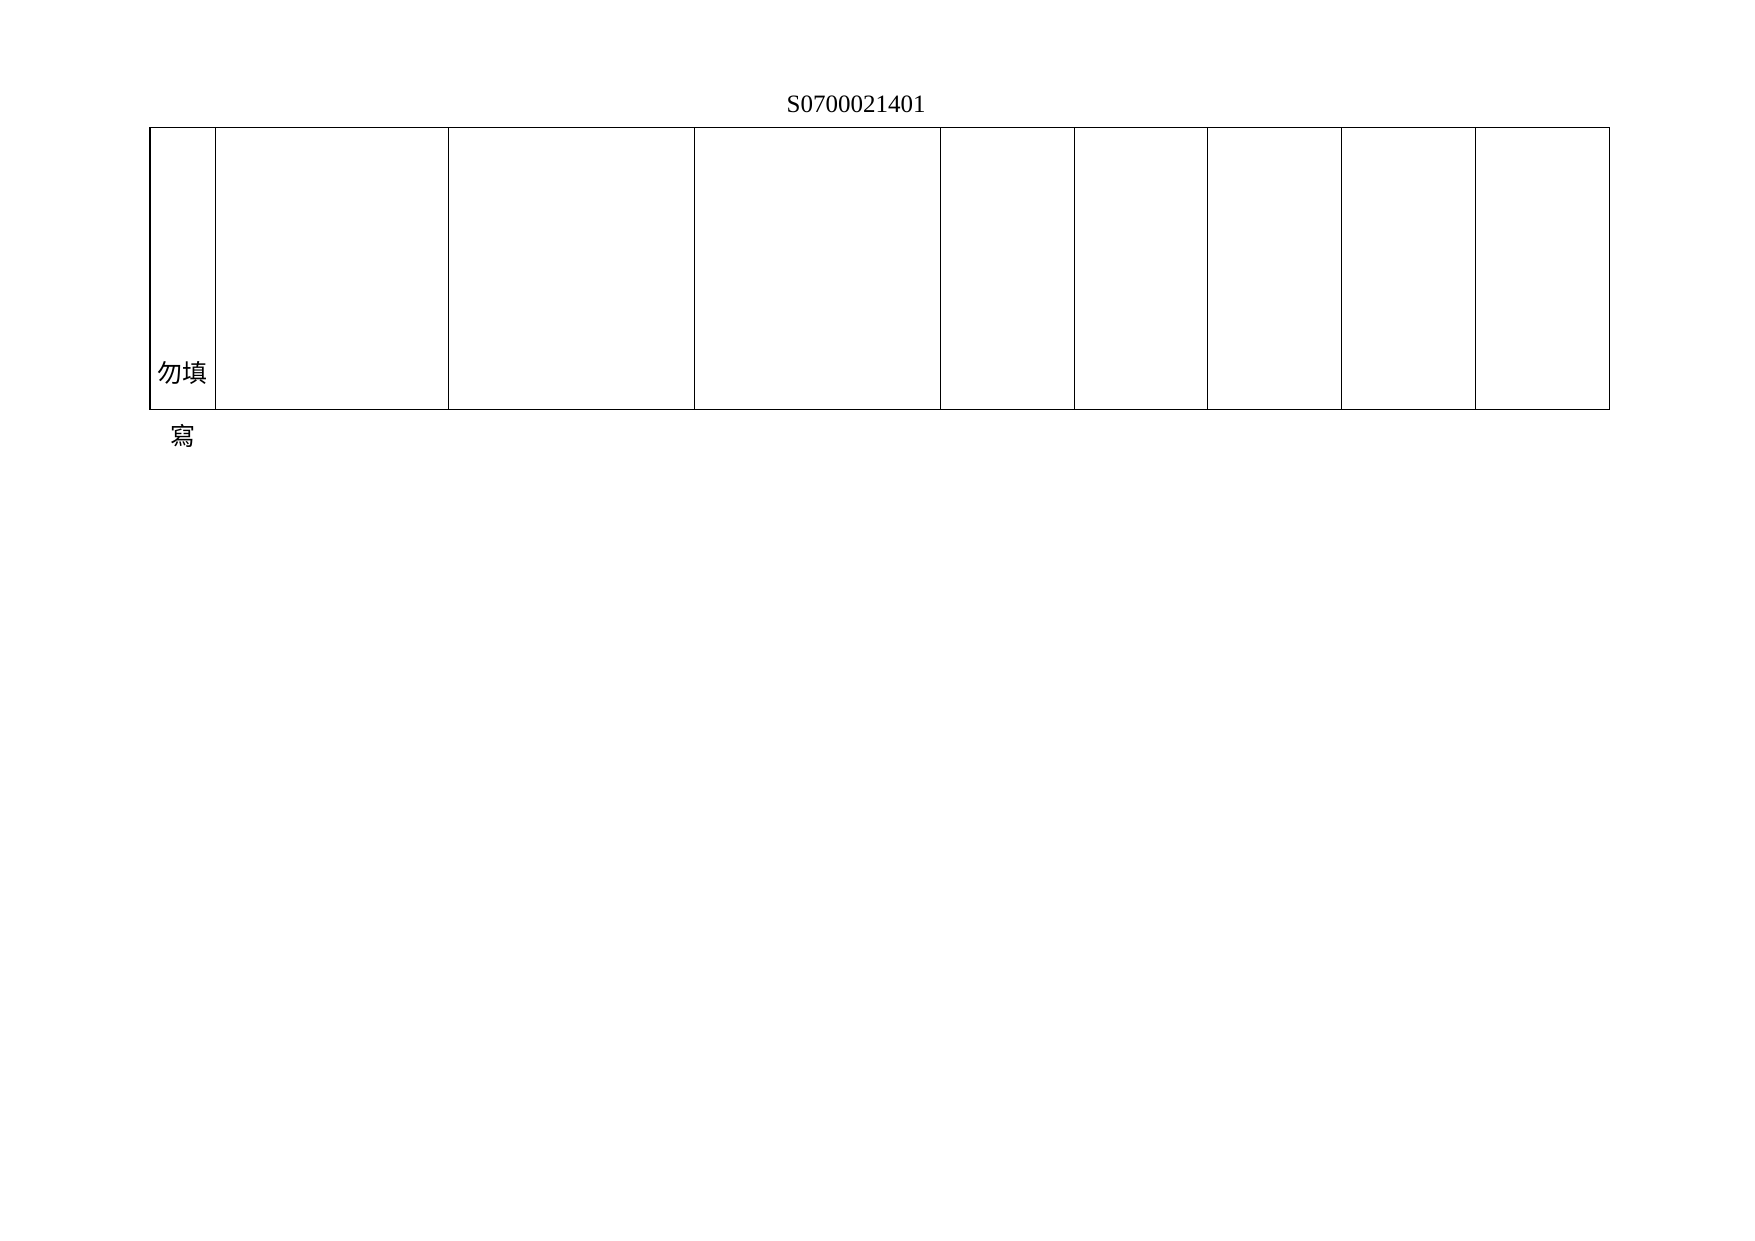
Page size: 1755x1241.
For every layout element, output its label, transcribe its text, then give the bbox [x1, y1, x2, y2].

table_cell [695, 128, 940, 408]
table_cell [1342, 128, 1475, 408]
table_cell [1075, 128, 1207, 408]
table_cell [216, 128, 448, 408]
table_cell 本案處理經過情形︵ 以下各欄 申請人請勿填寫 ︶ [151, 128, 215, 408]
table_cell [449, 128, 694, 408]
table_cell [1476, 128, 1609, 408]
table_cell [941, 128, 1074, 408]
table_cell [1208, 128, 1341, 408]
